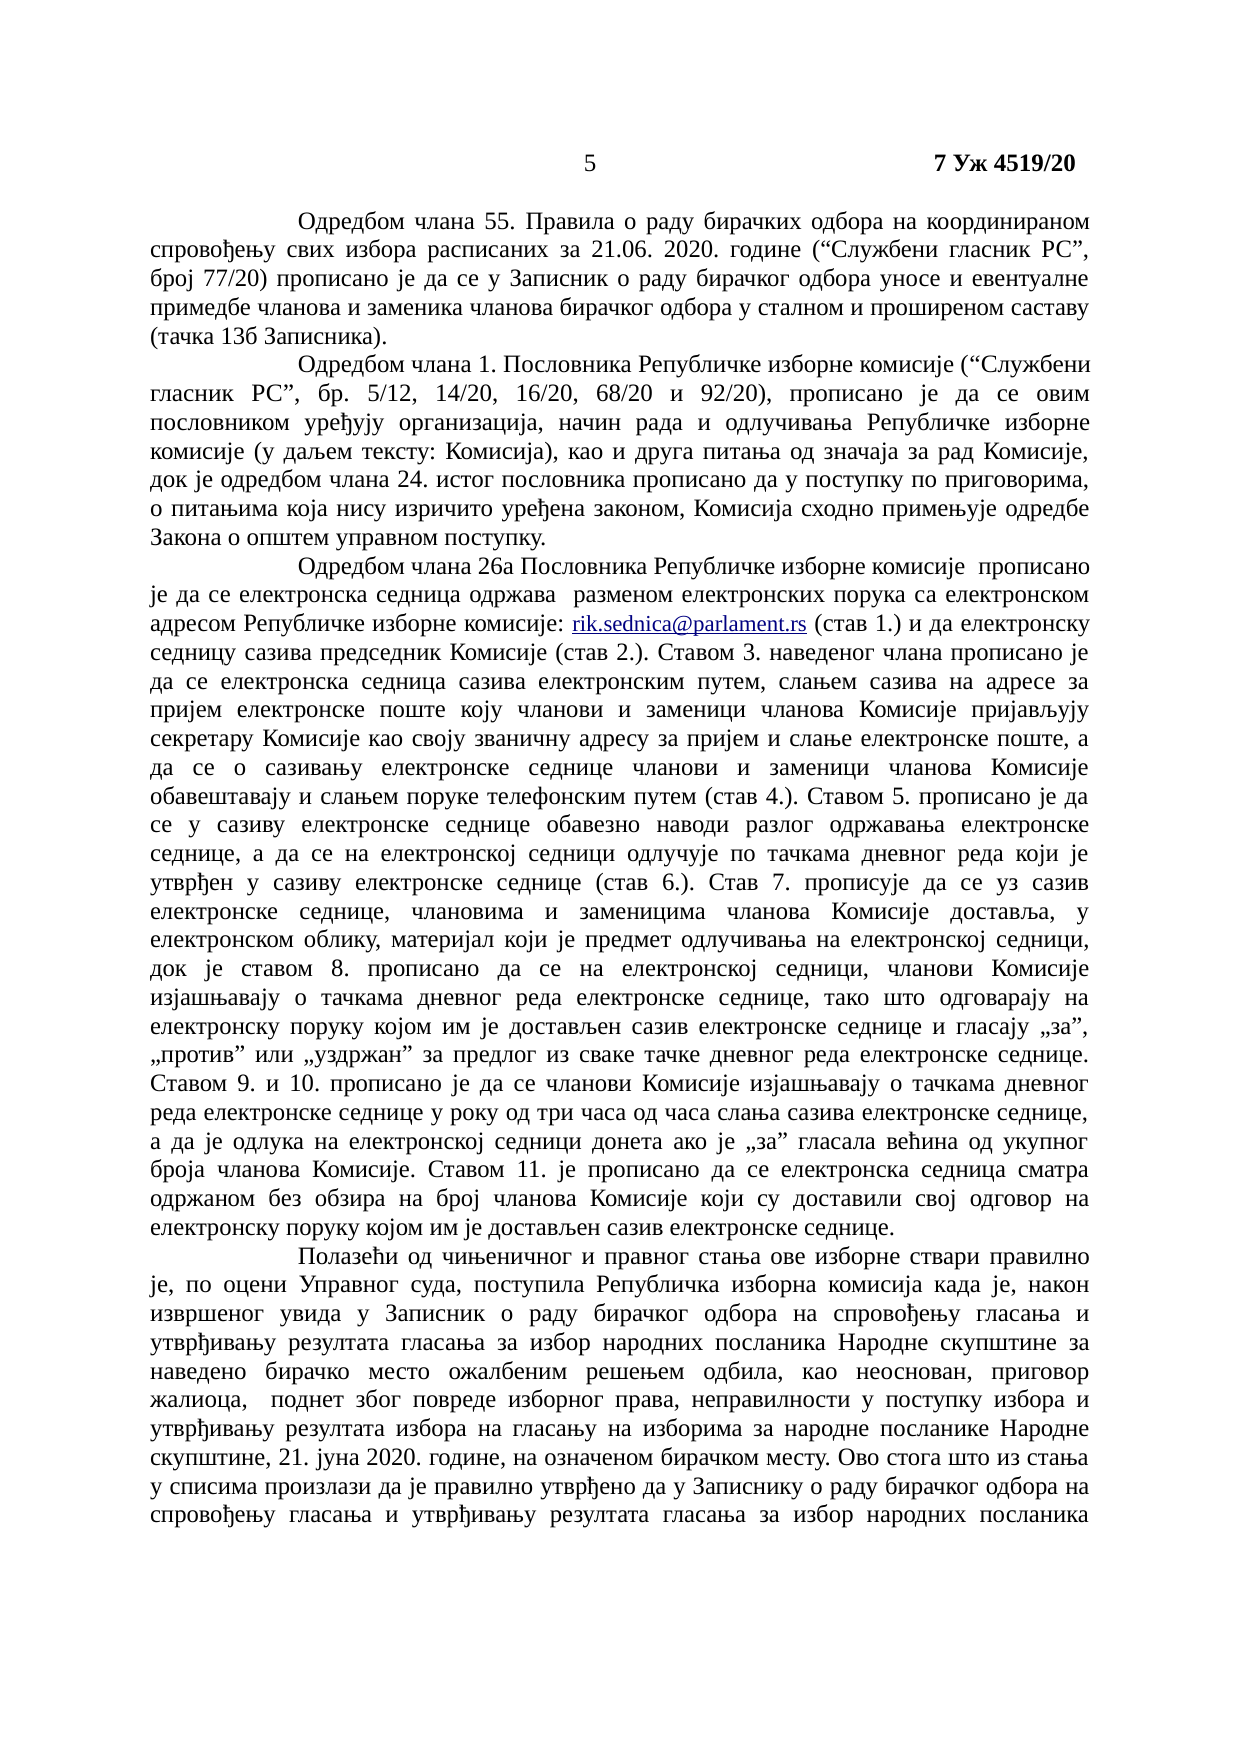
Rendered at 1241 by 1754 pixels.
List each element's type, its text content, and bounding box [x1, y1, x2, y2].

text Полазећи од чињеничног и правног стања ове изборне ствари правилно је, по оцени Управног суда, поступила Републичка изборна комисија када је, након извршеног увида у Записник о раду бирачког одбора на спровођењу гласања и утврђивању резултата гласања за избор народних посланика Народне скупштине за наведено бирачко место ожалбеним решењем одбила, као неоснован, приговор жалиоца, поднет због повреде изборног права, неправилности у поступку избора и утврђивању резултата избора на гласању на изборима за народне посланике Народне скупштине, 21. јуна 2020. године, на означеном бирачком месту. Ово стога што из стања у списима произлази да је правилно утврђено да у Записнику о раду бирачког одбора на спровођењу гласања и утврђивању резултата гласања за избор народних посланика [150, 1241, 1091, 1528]
text Одредбом члана 1. Пословника Републичке изборне комисије (“Службени гласник РС”, бр. 5/12, 14/20, 16/20, 68/20 и 92/20), прописано је да се овим пословником уређују организација, начин рада и одлучивања Републичке изборне комисије (у даљем тексту: Комисија), као и друга питања од значаја за рад Комисије, док је одредбом члана 24. истог пословника прописано да у поступку по приговорима, о питањима која нису изричито уређена законом, Комисија сходно примењује одредбе Закона о општем управном поступку. [150, 349, 1091, 551]
text Одредбом члана 26а Пословника Републичке изборне комисије прописано је да се електронска седница одржава разменом електронских порука са електронском адресом Републичке изборне комисије: rik.sednica@parlament.rs (став 1.) и да електронску седницу сазива председник Комисије (став 2.). Ставом 3. наведеног члана прописано је да се електронска седница сазива електронским путем, слањем сазива на адресе за пријем електронске поште коју чланови и заменици чланова Комисије пријављују секретару Комисије као своју званичну адресу за пријем и слање електронске поште, а да се о сазивању електронске седнице чланови и заменици чланова Комисије обавештавају и слањем поруке телефонским путем (став 4.). Ставом 5. прописано је да се у сазиву електронске седнице обавезно наводи разлог одржавања електронске седнице, а да се на електронској седници одлучује по тачкама дневног реда који је утврђен у сазиву електронске седнице (став 6.). Став 7. прописује да се уз сазив електронске седнице, члановима и заменицима чланова Комисије доставља, у електронском облику, материјал који је предмет одлучивања на електронској седници, док је ставом 8. прописано да се на електронској седници, чланови Комисије изјашњавају о тачкама дневног реда електронске седнице, тако што одговарају на електронску поруку којом им је достављен сазив електронске седнице и гласају „за”, „против” или „уздржан” за предлог из сваке тачке дневног реда електронске седнице. Ставом 9. и 10. прописано је да се чланови Комисије изјашњавају о тачкама дневног реда електронске седнице у року од три часа од часа слања сазива електронске седнице, а да је одлука на електронској седници донета ако је „за” гласала већина од укупног броја чланова Комисије. Ставом 11. је прописано да се електронска седница сматра одржаном без обзира на број чланова Комисије који су доставили свој одговор на електронску поруку којом им је достављен сазив електронске седнице. [150, 551, 1091, 1241]
text Одредбом члана 55. Правила о раду бирачких одбора на координираном спровођењу свих избора расписаних за 21.06. 2020. године (“Службени гласник РС”, број 77/20) прописано је да се у Записник о раду бирачког одбора уносе и евентуалне примедбе чланова и заменика чланова бирачког одбора у сталном и проширеном саставу (тачка 13б Записника). [150, 206, 1091, 349]
